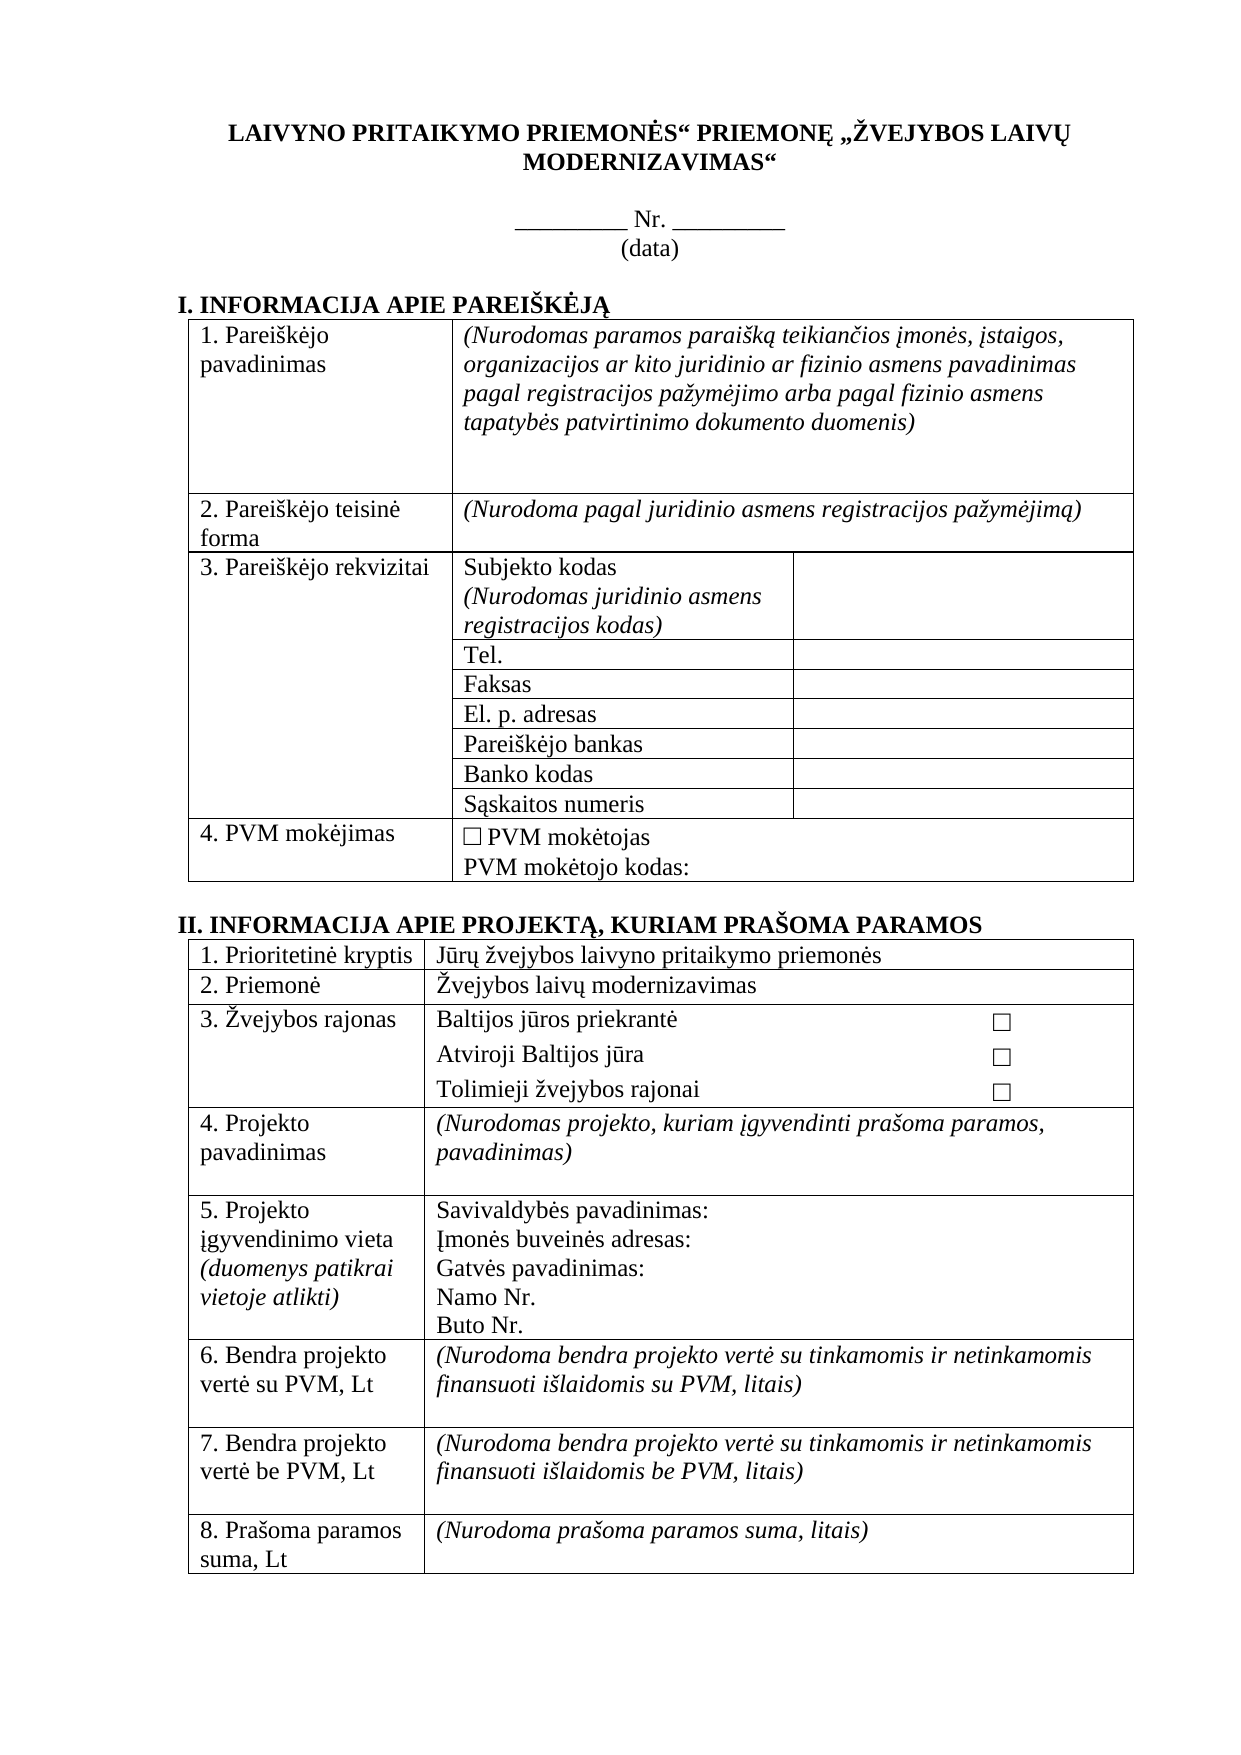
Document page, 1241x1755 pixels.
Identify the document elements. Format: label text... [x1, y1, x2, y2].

table_header (Nurodomas paramos paraišką teikiančios įmonės, įstaigos, organizacijos ar kito juridinio ar fizinio asmens pavadinimas pagal registracijos pažymėjimo arba pagal fizinio asmens tapatybės patvirtinimo dokumento duomenis) [453, 320, 1133, 493]
table_cell (Nurodoma prašoma paramos suma, litais) [425, 1515, 1133, 1572]
table_cell □ [870, 1005, 1133, 1038]
table_cell Žvejybos laivų modernizavimas [425, 970, 1133, 1003]
table_header Jūrų žvejybos laivyno pritaikymo priemonės [425, 940, 1133, 969]
table_cell Baltijos jūros priekrantė [425, 1005, 870, 1038]
text II. INFORMACIJA APIE PROJEKTĄ, KURIAM PRAŠOMA PARAMOS [177, 911, 1122, 939]
table_cell Savivaldybės pavadinimas: Įmonės buveinės adresas: Gatvės pavadinimas: Namo Nr. Buto Nr. [425, 1196, 1133, 1339]
table_cell Pareiškėjo bankas [453, 729, 793, 758]
table_cell 4. Projekto pavadinimas [189, 1108, 424, 1194]
table_cell 2. Pareiškėjo teisinė forma [189, 494, 452, 551]
table_cell 6. Bendra projekto vertė su PVM, Lt [189, 1340, 424, 1427]
table_cell (Nurodomas projekto, kuriam įgyvendinti prašoma paramos, pavadinimas) [425, 1108, 1133, 1194]
table_cell □ [870, 1038, 1133, 1073]
table_cell Subjekto kodas (Nurodomas juridinio asmens registracijos kodas) [453, 553, 793, 639]
table_cell [794, 759, 1133, 788]
table_cell (Nurodoma pagal juridinio asmens registracijos pažymėjimą) [453, 494, 1133, 551]
table_cell Banko kodas [453, 759, 793, 788]
table_cell Tel. [453, 640, 793, 668]
text LAIVYNO PRITAIKYMO PRIEMONĖS“ PRIEMONĘ „ŽVEJYBOS LAIVŲ MODERNIZAVIMAS“ [177, 118, 1122, 176]
table_cell 2. Priemonė [189, 970, 424, 1003]
table_cell [794, 670, 1133, 698]
table_cell 4. PVM mokėjimas [189, 819, 452, 881]
table_cell [794, 699, 1133, 728]
table_cell 3. Pareiškėjo rekvizitai [189, 553, 452, 817]
table_cell [794, 729, 1133, 758]
table_cell 3. Žvejybos rajonas [189, 1005, 424, 1107]
table_cell Atviroji Baltijos jūra [425, 1038, 870, 1073]
text I. INFORMACIJA APIE PAREIŠKĖJĄ [177, 291, 1122, 319]
table_cell □ [870, 1073, 1133, 1107]
table_cell 8. Prašoma paramos suma, Lt [189, 1515, 424, 1572]
table_header 1. Prioritetinė kryptis [189, 940, 424, 969]
table_cell Tolimieji žvejybos rajonai [425, 1073, 870, 1107]
table_cell [794, 640, 1133, 668]
table_cell Faksas [453, 670, 793, 698]
table_cell (Nurodoma bendra projekto vertė su tinkamomis ir netinkamomis finansuoti išlaidomis be PVM, litais) [425, 1428, 1133, 1514]
table_cell □ PVM mokėtojas PVM mokėtojo kodas: [453, 819, 1133, 881]
text (data) [177, 233, 1122, 262]
table_header 1. Pareiškėjo pavadinimas [189, 320, 452, 493]
table_cell 5. Projekto įgyvendinimo vieta (duomenys patikrai vietoje atlikti) [189, 1196, 424, 1339]
table_cell [794, 553, 1133, 639]
table_cell 7. Bendra projekto vertė be PVM, Lt [189, 1428, 424, 1514]
table_cell El. p. adresas [453, 699, 793, 728]
table_cell (Nurodoma bendra projekto vertė su tinkamomis ir netinkamomis finansuoti išlaidomis su PVM, litais) [425, 1340, 1133, 1427]
text _________ Nr. _________ [177, 204, 1122, 233]
table_cell [794, 789, 1133, 817]
table_cell Sąskaitos numeris [453, 789, 793, 817]
